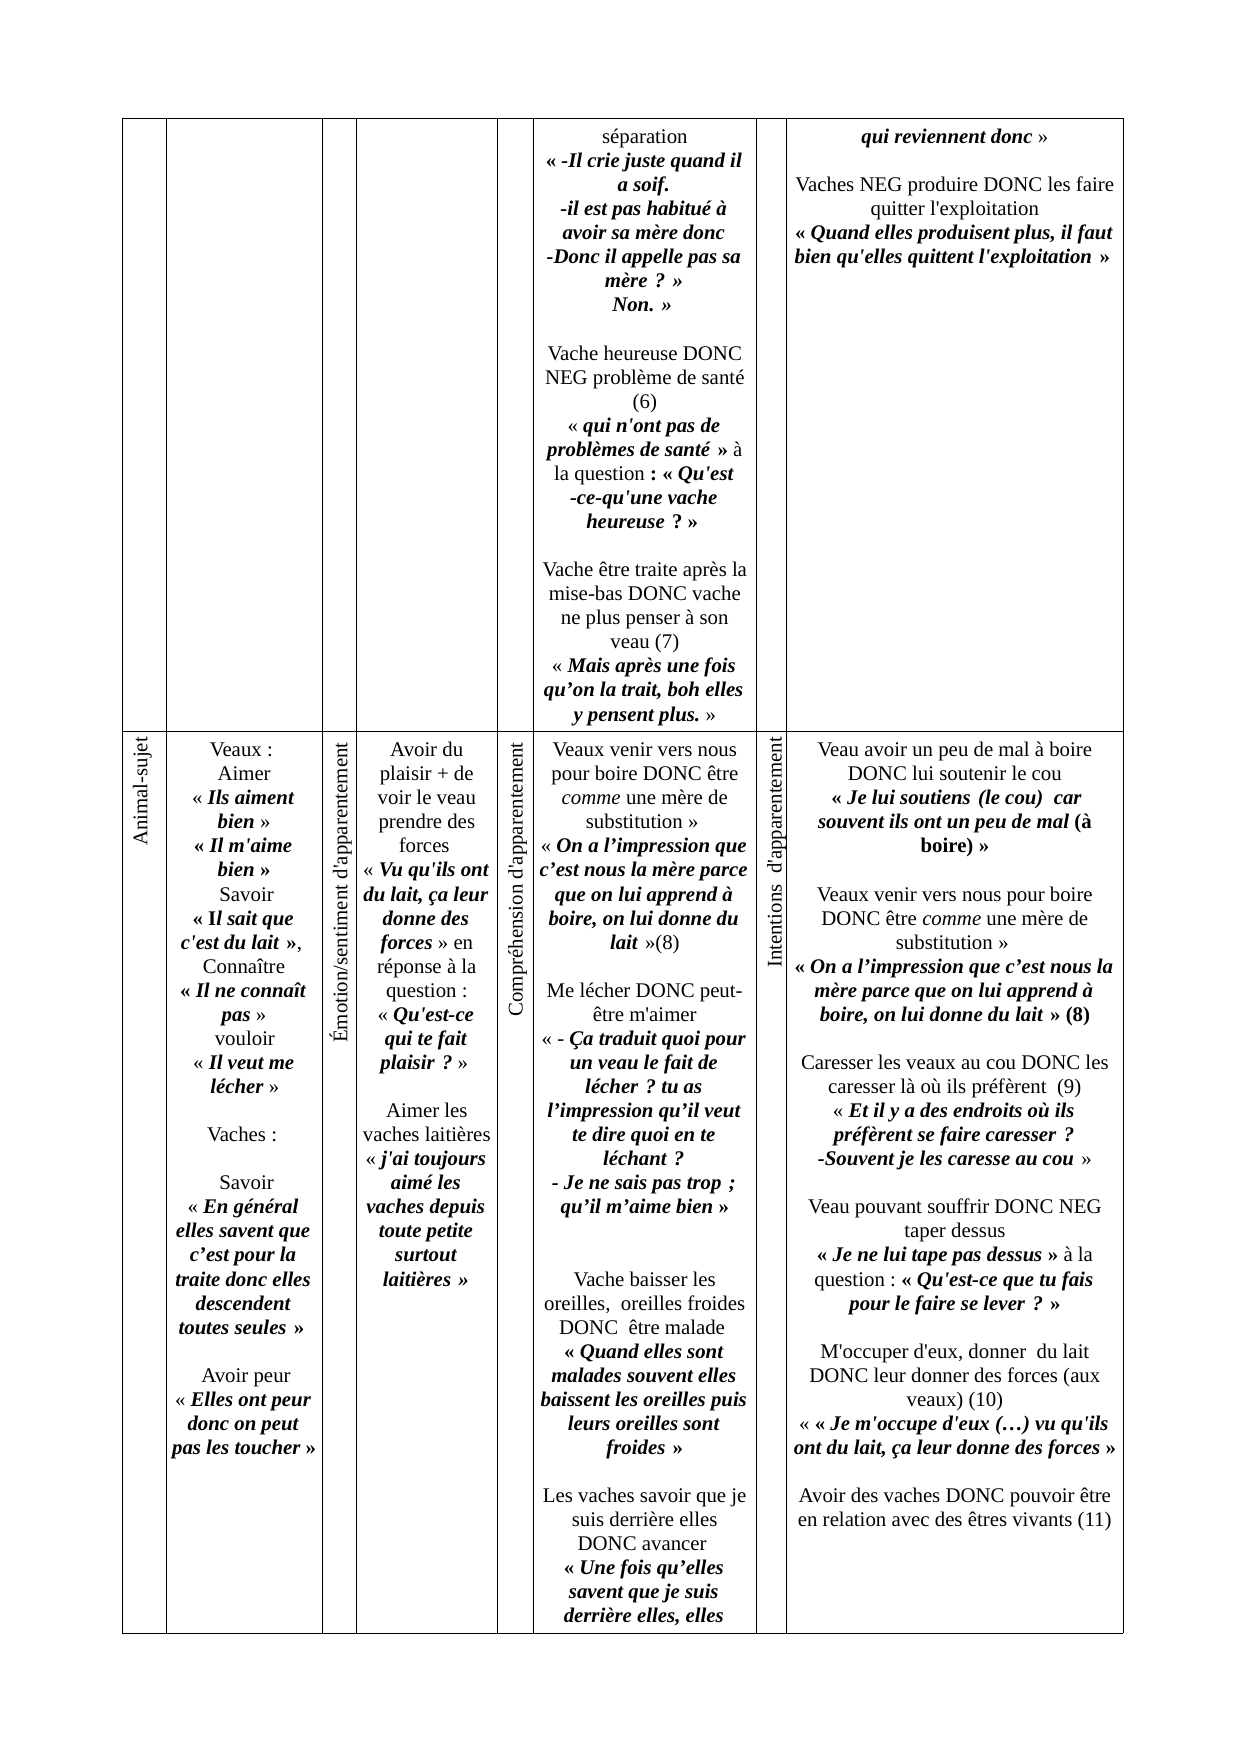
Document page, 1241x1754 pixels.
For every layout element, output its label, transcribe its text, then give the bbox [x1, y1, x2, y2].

table_cell [323, 119, 356, 731]
table_cell [757, 119, 786, 731]
table_cell Veau avoir un peu de mal à boire DONC lui soutenir le cou « Je lui soutiens (le cou) car souvent ils ont un peu de mal (à boire) » Veaux venir vers nous pour boire DONC être comme une mère de substitution » « On a l’impression que c’est nous la mère parce que on lui apprend à boire, on lui donne du lait » (8) Caresser les veaux au cou DONC les caresser là où ils préfèrent (9) « Et il y a des endroits où ils préfèrent se faire caresser ? -Souvent je les caresse au cou » Veau pouvant souffrir DONC NEG taper dessus « Je ne lui tape pas dessus » à la question : « Qu'est-ce que tu fais pour le faire se lever ? » M'occuper d'eux, donner du lait DONC leur donner des forces (aux veaux) (10) « « Je m'occupe d'eux (…) vu qu'ils ont du lait, ça leur donne des forces » Avoir des vaches DONC pouvoir être en relation avec des êtres vivants (11) [787, 732, 1123, 1633]
table_cell Intentions d'apparentement [757, 732, 786, 1633]
table_cell [167, 119, 322, 731]
table_cell qui reviennent donc » Vaches NEG produire DONC les faire quitter l'exploitation « Quand elles produisent plus, il faut bien qu'elles quittent l'exploitation » [787, 119, 1123, 731]
table_cell [498, 119, 533, 731]
table_cell Animal-sujet [123, 732, 166, 1633]
table_cell [357, 119, 497, 731]
table_cell Veaux : Aimer « Ils aiment bien » « Il m'aime bien » Savoir « Il sait que c'est du lait », Connaître « Il ne connaît pas » vouloir « Il veut me lécher » Vaches : Savoir « En général elles savent que c’est pour la traite donc elles descendent toutes seules » Avoir peur « Elles ont peur donc on peut pas les toucher » [167, 732, 322, 1633]
table_cell [123, 119, 166, 731]
table_cell Veaux venir vers nous pour boire DONC être comme une mère de substitution » « On a l’impression que c’est nous la mère parce que on lui apprend à boire, on lui donne du lait »(8) Me lécher DONC peut-être m'aimer « - Ça traduit quoi pour un veau le fait de lécher ? tu as l’impression qu’il veut te dire quoi en te léchant ? - Je ne sais pas trop ; qu’il m’aime bien » Vache baisser les oreilles, oreilles froides DONC être malade « Quand elles sont malades souvent elles baissent les oreilles puis leurs oreilles sont froides » Les vaches savoir que je suis derrière elles DONC avancer « Une fois qu’elles savent que je suis derrière elles, elles [534, 732, 756, 1633]
table_cell Avoir du plaisir + de voir le veau prendre des forces « Vu qu'ils ont du lait, ça leur donne des forces » en réponse à la question : « Qu'est-ce qui te fait plaisir ? » Aimer les vaches laitières « j'ai toujours aimé les vaches depuis toute petite surtout laitières » [357, 732, 497, 1633]
table_cell Émotion/sentiment d'apparentement [323, 732, 356, 1633]
table_cell séparation « -Il crie juste quand il a soif. -il est pas habitué à avoir sa mère donc -Donc il appelle pas sa mère ? » Non. » Vache heureuse DONC NEG problème de santé (6) « qui n'ont pas de problèmes de santé » à la question : « Qu'est -ce-qu'une vache heureuse ? » Vache être traite après la mise-bas DONC vache ne plus penser à son veau (7) « Mais après une fois qu’on la trait, boh elles y pensent plus. » [534, 119, 756, 731]
table_cell Compréhension d'apparentement [498, 732, 533, 1633]
